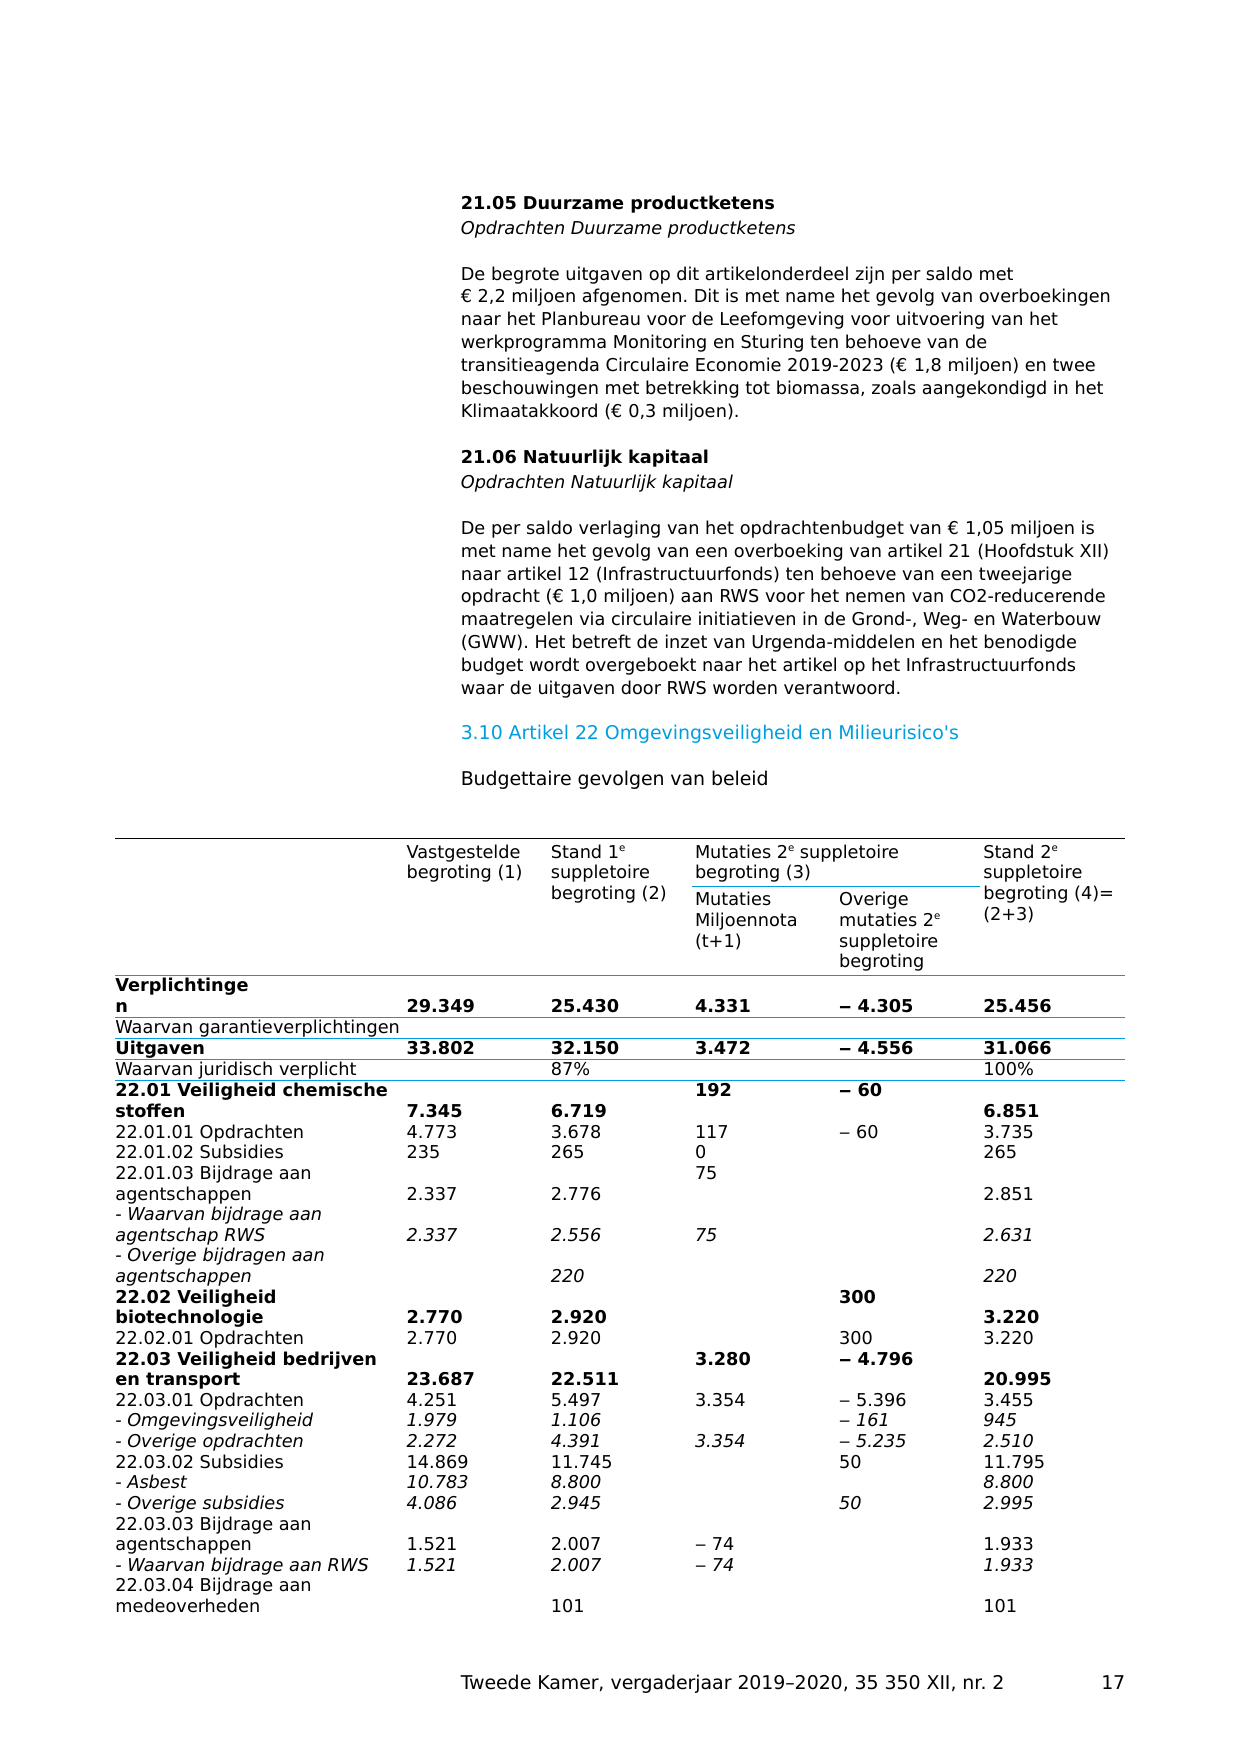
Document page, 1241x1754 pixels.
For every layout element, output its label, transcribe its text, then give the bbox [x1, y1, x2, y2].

table_cell ‒ 4.305 [836, 976, 980, 1016]
table_cell 2.007 [548, 1555, 692, 1575]
table_cell 300 [836, 1287, 980, 1328]
table_cell 2.776 [548, 1163, 692, 1204]
table_cell [836, 1163, 980, 1204]
table_cell 2.920 [548, 1287, 692, 1328]
table_cell 2.920 [548, 1328, 692, 1348]
table_cell 25.430 [548, 976, 692, 1016]
table_cell 220 [980, 1245, 1125, 1287]
table_cell 22.01 Veiligheid chemische stoffen [115, 1081, 403, 1122]
table_cell - Waarvan bijdrage aan RWS [115, 1555, 403, 1575]
table_cell 117 [692, 1122, 836, 1142]
table_cell 4.251 [404, 1390, 548, 1410]
table_cell 192 [692, 1081, 836, 1122]
table_cell [692, 1287, 836, 1328]
table_cell ‒ 161 [836, 1410, 980, 1431]
table_cell 4.773 [404, 1122, 548, 1142]
text De per saldo verlaging van het opdrachtenbudget van € 1,05 miljoen is met name het gevolg van een overboeking van artikel 21 (Hoofdstuk XII) naar artikel 12 (Infrastructuurfonds) ten behoeve van een tweejarige opdracht (€ 1,0 miljoen) aan RWS voor het nemen van CO2-reducerende maatregelen via circulaire initiatieven in de Grond-, Weg- en Waterbouw (GWW). Het betreft de inzet van Urgenda-middelen en het benodigde budget wordt overgeboekt naar het artikel op het Infrastructuurfonds waar de uitgaven door RWS worden verantwoord. [461, 516, 1125, 699]
table_cell 31.066 [980, 1039, 1125, 1059]
table_cell [836, 1575, 980, 1617]
table_cell 4.086 [404, 1493, 548, 1513]
table_cell 3.220 [980, 1287, 1125, 1328]
table_cell 1.933 [980, 1555, 1125, 1575]
table_cell 22.03.02 Subsidies [115, 1452, 403, 1472]
table_cell [692, 1493, 836, 1513]
table_cell Mutaties 2e suppletoire begroting (3) [692, 839, 980, 886]
table_cell 8.800 [980, 1472, 1125, 1493]
table_cell 220 [548, 1245, 692, 1287]
table_cell 2.770 [404, 1328, 548, 1348]
table_cell 22.03.04 Bijdrage aan medeoverheden [115, 1575, 403, 1617]
table_cell ‒ 74 [692, 1555, 836, 1575]
table_cell - Omgevingsveiligheid [115, 1410, 403, 1431]
text 21.05 Duurzame productketens [461, 191, 1125, 214]
table_cell [692, 1472, 836, 1493]
table_cell - Overige opdrachten [115, 1431, 403, 1452]
table_cell 22.02 Veiligheid biotechnologie [115, 1287, 403, 1328]
table_cell [836, 1018, 980, 1038]
table_cell 2.631 [980, 1204, 1125, 1245]
table_cell - Overige bijdragen aan agentschappen [115, 1245, 403, 1287]
table_cell 23.687 [404, 1349, 548, 1390]
table_cell 3.472 [692, 1039, 836, 1059]
table_cell 100% [980, 1060, 1125, 1080]
title 3.10 Artikel 22 Omgevingsveiligheid en Milieurisico's [461, 722, 1125, 744]
table_cell 14.869 [404, 1452, 548, 1472]
table_cell 5.497 [548, 1390, 692, 1410]
table_cell 2.851 [980, 1163, 1125, 1204]
table_cell 3.735 [980, 1122, 1125, 1142]
table_cell [836, 1555, 980, 1575]
table_cell 22.03 Veiligheid bedrijven en transport [115, 1349, 403, 1390]
table_cell 11.745 [548, 1452, 692, 1472]
table_cell 3.354 [692, 1431, 836, 1452]
table_cell Mutaties Miljoennota (t+1) [692, 887, 836, 975]
table_cell 4.331 [692, 976, 836, 1016]
table_cell 2.007 [548, 1514, 692, 1555]
text Opdrachten Duurzame productketens [461, 216, 1125, 239]
table_cell 300 [836, 1328, 980, 1348]
table_cell ‒ 60 [836, 1122, 980, 1142]
table_cell [404, 1060, 548, 1080]
table_cell 6.851 [980, 1081, 1125, 1122]
table_cell 22.02.01 Opdrachten [115, 1328, 403, 1348]
table_cell 7.345 [404, 1081, 548, 1122]
table_cell 22.03.01 Opdrachten [115, 1390, 403, 1410]
table_cell Waarvan juridisch verplicht [115, 1060, 403, 1080]
table_cell [692, 1410, 836, 1431]
table_cell 0 [692, 1142, 836, 1163]
table_cell [404, 1575, 548, 1617]
table_cell Verplichtingen [115, 976, 259, 1016]
table_cell 33.802 [404, 1039, 548, 1059]
table_cell [692, 1452, 836, 1472]
table_cell 3.220 [980, 1328, 1125, 1348]
table_cell 22.01.01 Opdrachten [115, 1122, 403, 1142]
table_cell 22.01.03 Bijdrage aan agentschappen [115, 1163, 403, 1204]
text Opdrachten Natuurlijk kapitaal [461, 470, 1125, 493]
table_cell 4.391 [548, 1431, 692, 1452]
table_cell Vastgestelde begroting (1) [404, 839, 548, 975]
table_cell 20.995 [980, 1349, 1125, 1390]
table_cell [548, 1018, 692, 1038]
table_cell 11.795 [980, 1452, 1125, 1472]
table_cell 32.150 [548, 1039, 692, 1059]
table_cell [692, 1575, 836, 1617]
table_cell - Overige subsidies [115, 1493, 403, 1513]
table_cell - Waarvan bijdrage aan agentschap RWS [115, 1204, 403, 1245]
table_cell 2.556 [548, 1204, 692, 1245]
table_cell 2.337 [404, 1163, 548, 1204]
table_cell 2.995 [980, 1493, 1125, 1513]
table_cell 1.933 [980, 1514, 1125, 1555]
table_cell [404, 1245, 548, 1287]
table_cell 2.272 [404, 1431, 548, 1452]
table_cell 6.719 [548, 1081, 692, 1122]
table_cell 2.770 [404, 1287, 548, 1328]
table_cell [692, 1018, 836, 1038]
table_cell 265 [548, 1142, 692, 1163]
table_cell 50 [836, 1452, 980, 1472]
table_cell 1.521 [404, 1514, 548, 1555]
table_cell [836, 1060, 980, 1080]
table_cell [404, 1018, 548, 1038]
table_cell ‒ 5.396 [836, 1390, 980, 1410]
table_cell ‒ 5.235 [836, 1431, 980, 1452]
table_cell 1.521 [404, 1555, 548, 1575]
table_cell ‒ 74 [692, 1514, 836, 1555]
table_cell [692, 1328, 836, 1348]
table_cell 1.979 [404, 1410, 548, 1431]
table_cell Waarvan garantieverplichtingen [115, 1018, 403, 1038]
table_cell 22.03.03 Bijdrage aan agentschappen [115, 1514, 403, 1555]
table_cell [259, 976, 403, 1016]
table_cell 87% [548, 1060, 692, 1080]
text De begrote uitgaven op dit artikelonderdeel zijn per saldo met € 2,2 miljoen afgenomen. Dit is met name het gevolg van overboekingen naar het Planbureau voor de Leefomgeving voor uitvoering van het werkprogramma Monitoring en Sturing ten behoeve van de transitieagenda Circulaire Economie 2019-2023 (€ 1,8 miljoen) en twee beschouwingen met betrekking tot biomassa, zoals aangekondigd in het Klimaatakkoord (€ 0,3 miljoen). [461, 262, 1125, 422]
table_cell 945 [980, 1410, 1125, 1431]
table_cell 22.511 [548, 1349, 692, 1390]
table_cell 25.456 [980, 976, 1125, 1016]
table_cell 3.455 [980, 1390, 1125, 1410]
table_cell Stand 2e suppletoire begroting (4)= (2+3) [980, 839, 1125, 975]
table_cell ‒ 4.796 [836, 1349, 980, 1390]
table_cell [692, 1245, 836, 1287]
table_cell [836, 1204, 980, 1245]
table_cell 50 [836, 1493, 980, 1513]
table_cell 3.280 [692, 1349, 836, 1390]
table_cell 29.349 [404, 976, 548, 1016]
table_cell 2.337 [404, 1204, 548, 1245]
table_cell [980, 1018, 1125, 1038]
table_cell - Asbest [115, 1472, 403, 1493]
table_cell [692, 1060, 836, 1080]
table_cell 2.510 [980, 1431, 1125, 1452]
table_cell ‒ 4.556 [836, 1039, 980, 1059]
table_header Budgettaire gevolgen van beleid art. 22 (bedragen x € 1.000) [115, 813, 1125, 838]
table_cell 1.106 [548, 1410, 692, 1431]
table_cell 3.354 [692, 1390, 836, 1410]
table_cell [836, 1472, 980, 1493]
table_cell ‒ 60 [836, 1081, 980, 1122]
table_cell 8.800 [548, 1472, 692, 1493]
table_cell Stand 1e suppletoire begroting (2) [548, 839, 692, 975]
table_cell 265 [980, 1142, 1125, 1163]
table_cell 22.01.02 Subsidies [115, 1142, 403, 1163]
table_cell [836, 1245, 980, 1287]
title Budgettaire gevolgen van beleid [461, 768, 1125, 789]
table_cell Uitgaven [115, 1039, 403, 1059]
table_cell 235 [404, 1142, 548, 1163]
table_cell 3.678 [548, 1122, 692, 1142]
table_cell 75 [692, 1204, 836, 1245]
table_cell [836, 1142, 980, 1163]
table_cell 75 [692, 1163, 836, 1204]
text 21.06 Natuurlijk kapitaal [461, 445, 1125, 468]
table_cell [836, 1514, 980, 1555]
table_cell 2.945 [548, 1493, 692, 1513]
table_cell [115, 839, 403, 975]
table_cell 10.783 [404, 1472, 548, 1493]
table_cell 101 [980, 1575, 1125, 1617]
table_cell Overige mutaties 2e suppletoire begroting [836, 887, 980, 975]
table_cell 101 [548, 1575, 692, 1617]
